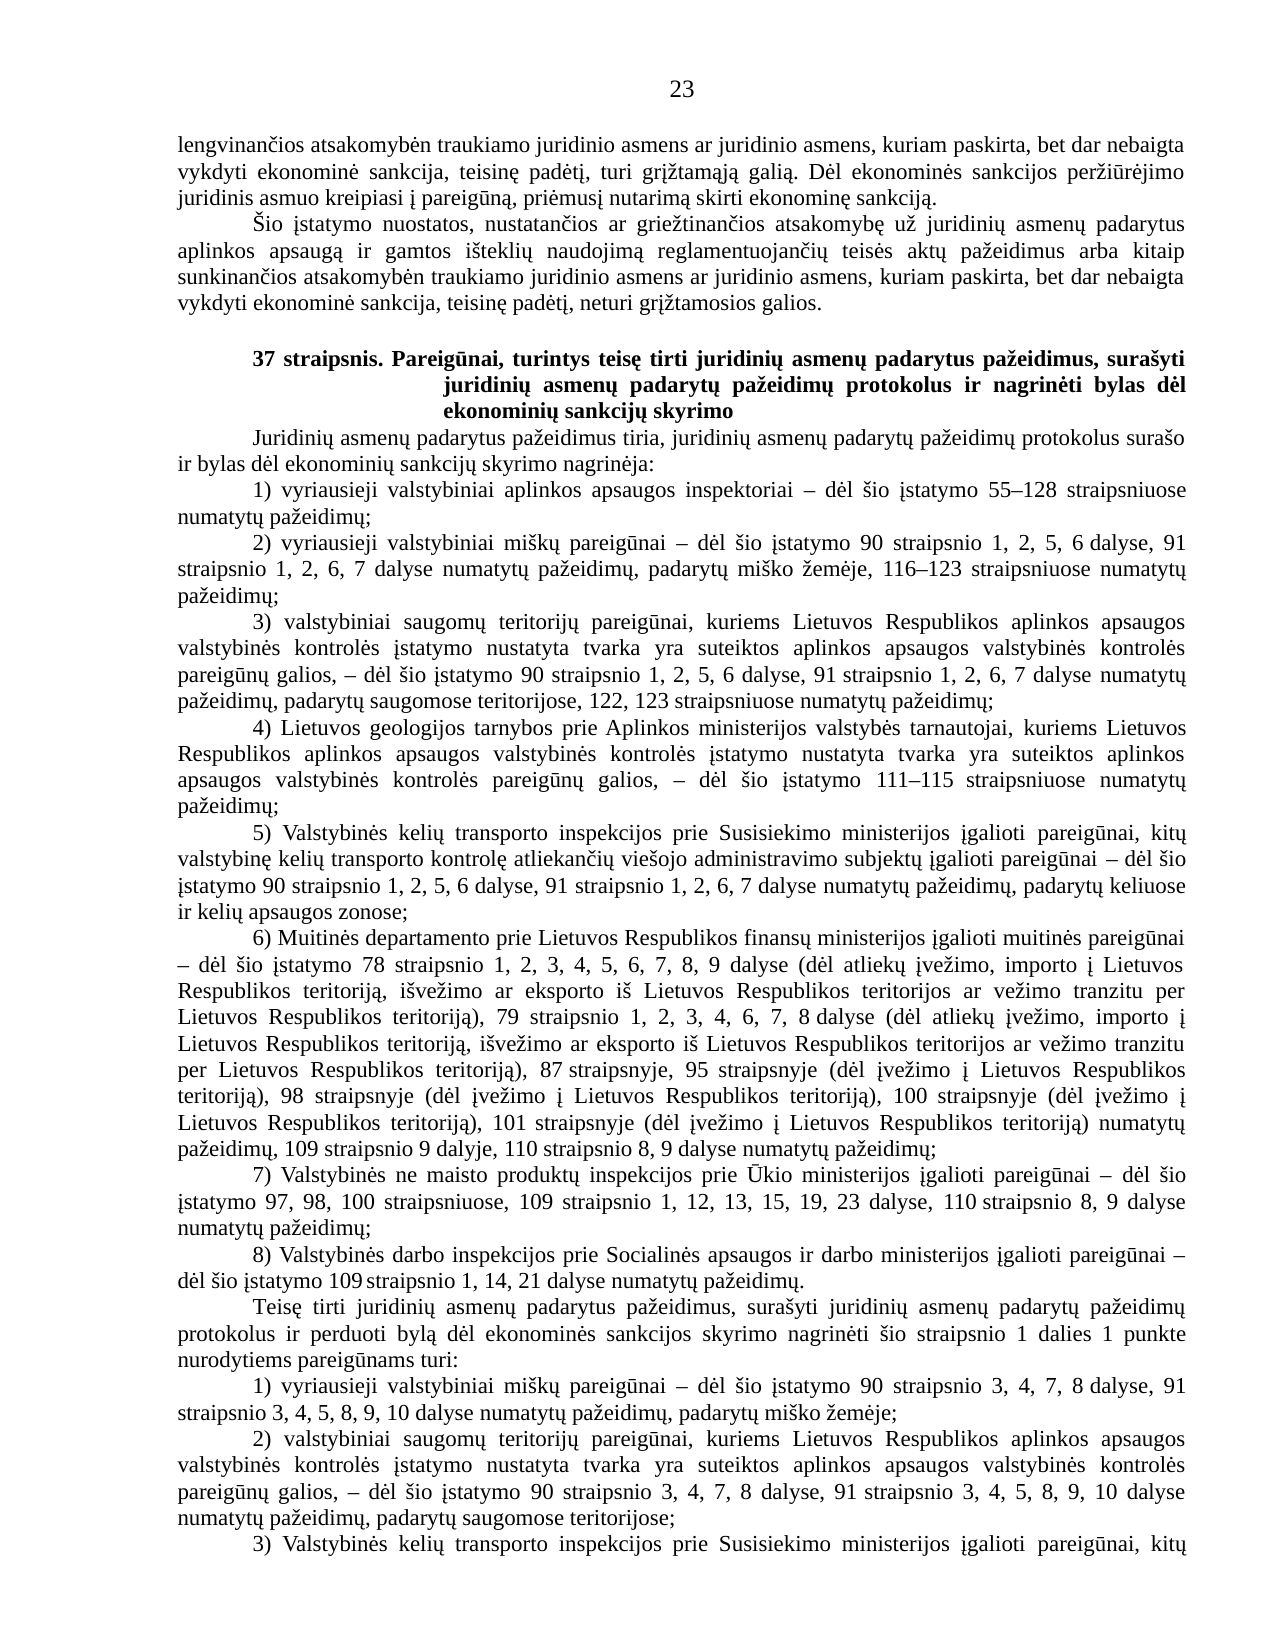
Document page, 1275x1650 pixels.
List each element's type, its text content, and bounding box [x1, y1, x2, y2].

text 8) Valstybinės darbo inspekcijos prie Socialinės apsaugos ir darbo ministerijos įgalioti pareigūnai – dėl šio įstatymo 109 straipsnio 1, 14, 21 dalyse numatytų pažeidimų. [177, 1241, 1186, 1293]
text 5) Valstybinės kelių transporto inspekcijos prie Susisiekimo ministerijos įgalioti pareigūnai, kitų valstybinę kelių transporto kontrolę atliekančių viešojo administravimo subjektų įgalioti pareigūnai – dėl šio įstatymo 90 straipsnio 1, 2, 5, 6 dalyse, 91 straipsnio 1, 2, 6, 7 dalyse numatytų pažeidimų, padarytų keliuose ir kelių apsaugos zonose; [177, 819, 1186, 924]
text 3) valstybiniai saugomų teritorijų pareigūnai, kuriems Lietuvos Respublikos aplinkos apsaugos valstybinės kontrolės įstatymo nustatyta tvarka yra suteiktos aplinkos apsaugos valstybinės kontrolės pareigūnų galios, – dėl šio įstatymo 90 straipsnio 1, 2, 5, 6 dalyse, 91 straipsnio 1, 2, 6, 7 dalyse numatytų pažeidimų, padarytų saugomose teritorijose, 122, 123 straipsniuose numatytų pažeidimų; [177, 608, 1186, 713]
text 37 straipsnis. Pareigūnai, turintys teisę tirti juridinių asmenų padarytus pažeidimus, surašyti juridinių asmenų padarytų pažeidimų protokolus ir nagrinėti bylas dėl ekonominių sankcijų skyrimo [252, 344, 1186, 424]
text Teisę tirti juridinių asmenų padarytus pažeidimus, surašyti juridinių asmenų padarytų pažeidimų protokolus ir perduoti bylą dėl ekonominės sankcijos skyrimo nagrinėti šio straipsnio 1 dalies 1 punkte nurodytiems pareigūnams turi: [177, 1293, 1186, 1372]
text lengvinančios atsakomybėn traukiamo juridinio asmens ar juridinio asmens, kuriam paskirta, bet dar nebaigta vykdyti ekonominė sankcija, teisinę padėtį, turi grįžtamąją galią. Dėl ekonominės sankcijos peržiūrėjimo juridinis asmuo kreipiasi į pareigūną, priėmusį nutarimą skirti ekonominę sankciją. [177, 131, 1186, 210]
text 2) vyriausieji valstybiniai miškų pareigūnai – dėl šio įstatymo 90 straipsnio 1, 2, 5, 6 dalyse, 91 straipsnio 1, 2, 6, 7 dalyse numatytų pažeidimų, padarytų miško žemėje, 116–123 straipsniuose numatytų pažeidimų; [177, 529, 1186, 608]
text 1) vyriausieji valstybiniai miškų pareigūnai – dėl šio įstatymo 90 straipsnio 3, 4, 7, 8 dalyse, 91 straipsnio 3, 4, 5, 8, 9, 10 dalyse numatytų pažeidimų, padarytų miško žemėje; [177, 1372, 1186, 1425]
text 2) valstybiniai saugomų teritorijų pareigūnai, kuriems Lietuvos Respublikos aplinkos apsaugos valstybinės kontrolės įstatymo nustatyta tvarka yra suteiktos aplinkos apsaugos valstybinės kontrolės pareigūnų galios, – dėl šio įstatymo 90 straipsnio 3, 4, 7, 8 dalyse, 91 straipsnio 3, 4, 5, 8, 9, 10 dalyse numatytų pažeidimų, padarytų saugomose teritorijose; [177, 1425, 1186, 1531]
text 4) Lietuvos geologijos tarnybos prie Aplinkos ministerijos valstybės tarnautojai, kuriems Lietuvos Respublikos aplinkos apsaugos valstybinės kontrolės įstatymo nustatyta tvarka yra suteiktos aplinkos apsaugos valstybinės kontrolės pareigūnų galios, – dėl šio įstatymo 111–115 straipsniuose numatytų pažeidimų; [177, 713, 1186, 819]
text Juridinių asmenų padarytus pažeidimus tiria, juridinių asmenų padarytų pažeidimų protokolus surašo ir bylas dėl ekonominių sankcijų skyrimo nagrinėja: [177, 424, 1186, 476]
text 3) Valstybinės kelių transporto inspekcijos prie Susisiekimo ministerijos įgalioti pareigūnai, kitų [177, 1531, 1186, 1557]
text Šio įstatymo nuostatos, nustatančios ar griežtinančios atsakomybę už juridinių asmenų padarytus aplinkos apsaugą ir gamtos išteklių naudojimą reglamentuojančių teisės aktų pažeidimus arba kitaip sunkinančios atsakomybėn traukiamo juridinio asmens ar juridinio asmens, kuriam paskirta, bet dar nebaigta vykdyti ekonominė sankcija, teisinę padėtį, neturi grįžtamosios galios. [177, 210, 1186, 316]
text 1) vyriausieji valstybiniai aplinkos apsaugos inspektoriai – dėl šio įstatymo 55–128 straipsniuose numatytų pažeidimų; [177, 476, 1186, 529]
text 7) Valstybinės ne maisto produktų inspekcijos prie Ūkio ministerijos įgalioti pareigūnai – dėl šio įstatymo 97, 98, 100 straipsniuose, 109 straipsnio 1, 12, 13, 15, 19, 23 dalyse, 110 straipsnio 8, 9 dalyse numatytų pažeidimų; [177, 1162, 1186, 1241]
text 6) Muitinės departamento prie Lietuvos Respublikos finansų ministerijos įgalioti muitinės pareigūnai – dėl šio įstatymo 78 straipsnio 1, 2, 3, 4, 5, 6, 7, 8, 9 dalyse (dėl atliekų įvežimo, importo į Lietuvos Respublikos teritoriją, išvežimo ar eksporto iš Lietuvos Respublikos teritorijos ar vežimo tranzitu per Lietuvos Respublikos teritoriją), 79 straipsnio 1, 2, 3, 4, 6, 7, 8 dalyse (dėl atliekų įvežimo, importo į Lietuvos Respublikos teritoriją, išvežimo ar eksporto iš Lietuvos Respublikos teritorijos ar vežimo tranzitu per Lietuvos Respublikos teritoriją), 87 straipsnyje, 95 straipsnyje (dėl įvežimo į Lietuvos Respublikos teritoriją), 98 straipsnyje (dėl įvežimo į Lietuvos Respublikos teritoriją), 100 straipsnyje (dėl įvežimo į Lietuvos Respublikos teritoriją), 101 straipsnyje (dėl įvežimo į Lietuvos Respublikos teritoriją) numatytų pažeidimų, 109 straipsnio 9 dalyje, 110 straipsnio 8, 9 dalyse numatytų pažeidimų; [177, 924, 1186, 1162]
